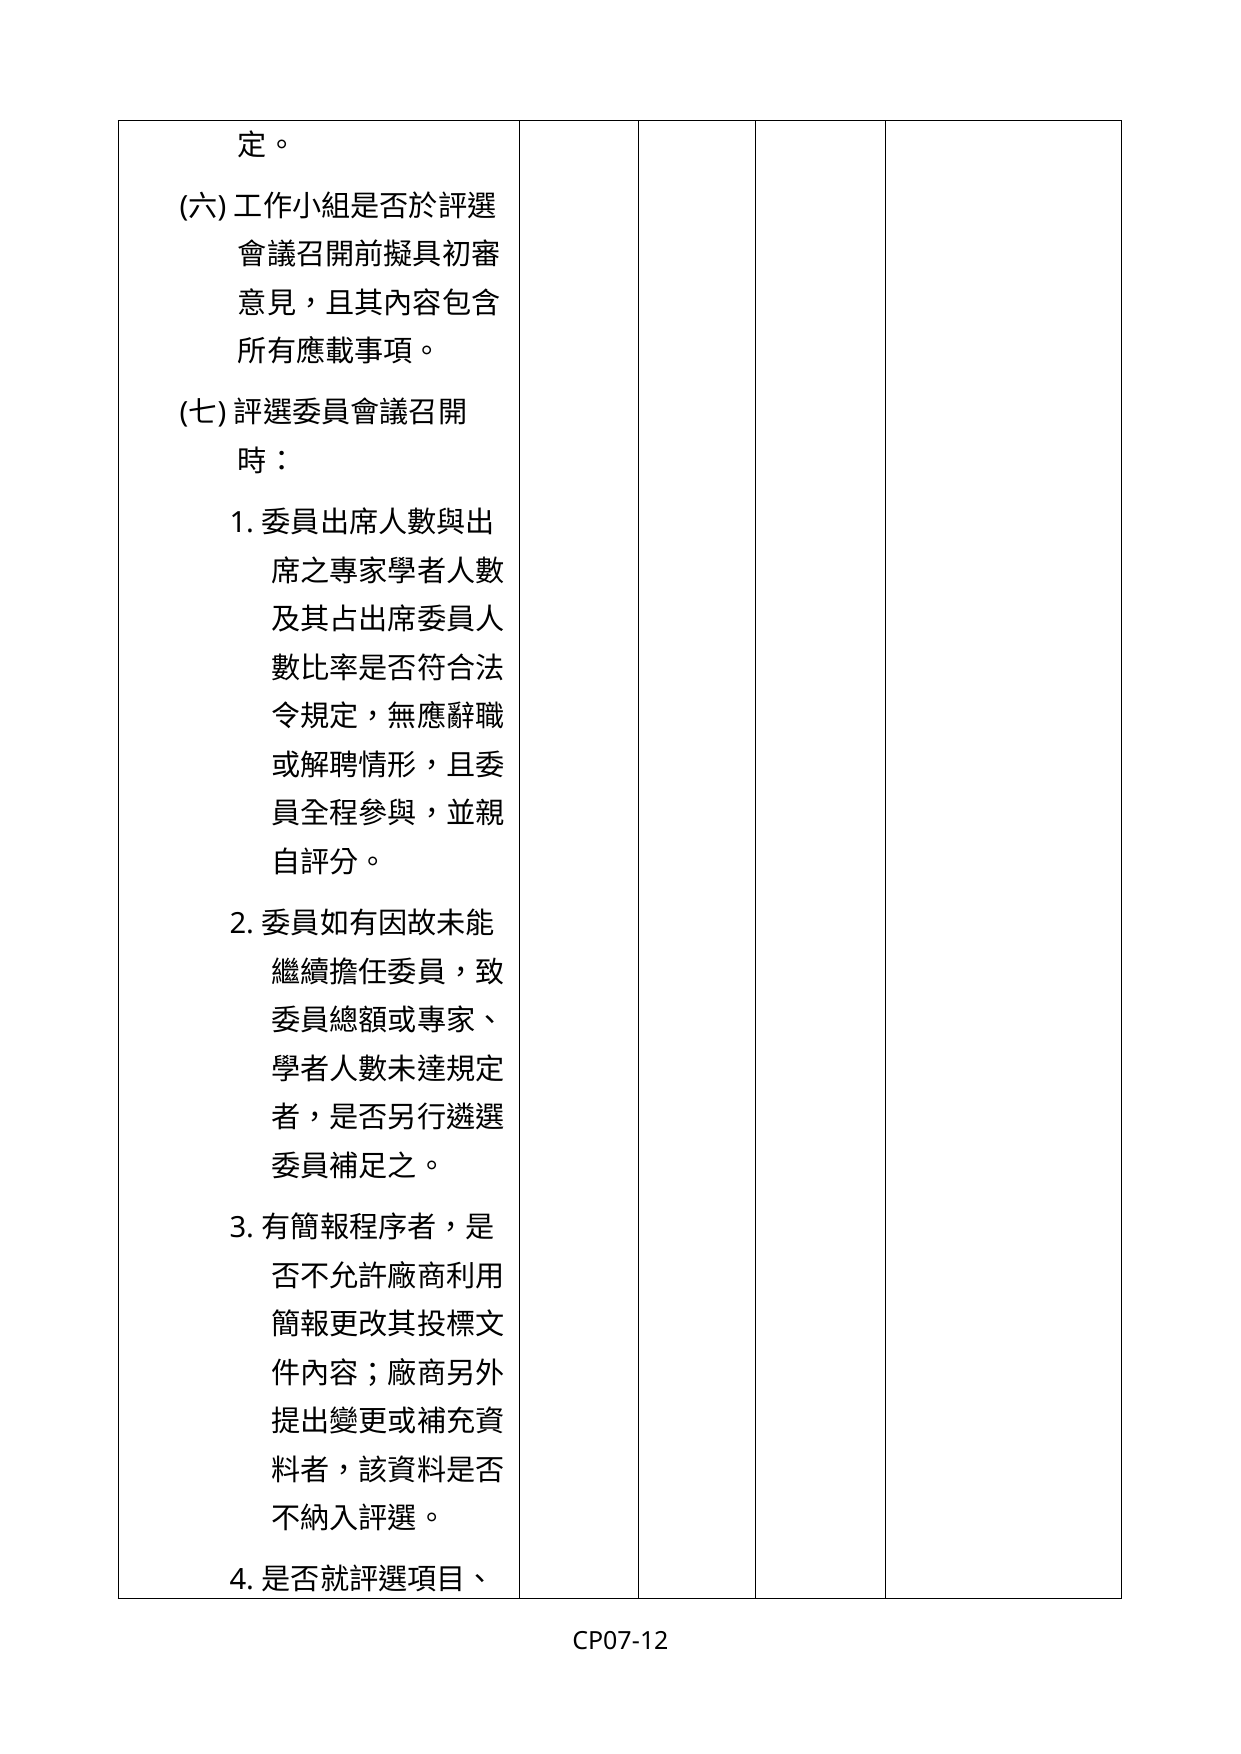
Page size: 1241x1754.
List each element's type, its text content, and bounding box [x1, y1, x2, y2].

table_cell [886, 121, 1121, 1598]
table_cell [756, 121, 885, 1598]
table_cell 決標（準用最有利標評選優勝廠商） 依本法施行細則第23條之1第1項規定，是否就個案敘明符合本法第22條第1項第9款或第10款規定情形，並簽經機關首長或其授權人員核准。 是否依本法第94條及採購評選委員會組織準則第3條、第4條規定，簽報成立採購評選委員會，並一併成立工作小組。遴選評選委員，考量其專業；通知聘（派）委員時一併檢附「採購評選委員會委員須知」。 評選委員會成立後，其委員名單是否已公開；未公開者，是否符合採購評選委員會組織準則第6條第1項但書規定，及開始評選前，是否就評選委員會委員名單，依「採購評選委員會委員名單保密措施一覽表」執行保密措施。 評選項目、評審標準及評定方式，除有前例或條件簡單者外，是否由採購評選委員會訂定或審定，且其權重及配分設定合理（例如簡報不得高於20%；非採固定費用或費率決標，其價格納入評分或評比者為20%至50%間）。 招標文件應載事項及等標期是否均符合規定。 工作小組是否於評選會議召開前擬具初審意見，且其內容包含所有應載事項。 評選委員會議召開時： 委員出席人數與出席之專家學者人數及其占出席委員人數比率是否符合法令規定，無應辭職或解聘情形，且委員全程參與，並親自評分。 委員如有因故未能繼續擔任委員，致委員總額或專家、學者人數未達規定者，是否另行遴選委員補足之。 有簡報程序者，是否不允許廠商利用簡報更改其投標文件內容；廠商另外提出變更或補充資料者，該資料是否不納入評選。 是否就評選項目、受評廠商資料、工作小組擬具之初審意見，逐項討論後再進行評選。 評選結果有明顯差異者，是否由召集人提交委員會議議決或辦理複評。本委員會或個別委員評選結果與工作小組初審意見有異時，是否敘明理由列入會議紀錄。 是否就評選結果彙整製作總表，製作評選會議紀錄，由出席委員簽名，其內容並符合法令規定。 工作小組擬具初審意見及評選委員會審查、議決等評選作業，是否以記名方式秘密為之。 是否善用協商程序，協商時是否平等對待所有合於招標文件規定之廠商，並作成協商紀錄。 廠商於協商後重行遞送之投標文件，其有與協商無關或不受影響之項目者，該項目是否不予評選，並以重行遞送前之內容為準。 採購評選委員會如辦理第2次綜合評選，其未參與第1次評選之委員，是否不得參與該第2次之評選。辦理第3次綜合評選者，亦同。 評選委員會議評選優勝廠商後，是否將評選結果簽報機關首長或其授權人員核定，再續辦議價程序。 議價與決標： 是否按優勝序位，依序與優勝廠商辦理議價；有2家以上廠商為同一優勝序位者，是否以標價低者優先議價。 機關與評選優勝廠商議價，有無降低或刪減招標文件要求或廠商投標文件所承諾事項之情形。 機關洽優勝廠商議價之程序，是否於報價有效期內及時完成。 機關對於評選委員會違反本法之決議，是否不予接受；發現評選作業有足以影響採購公正之違法或不當行為者，是否依本法第48條第1項第2款規定不予開標決標。其涉及違法失職行為者，是否依相關規定懲處。 是否通知各投標廠商評選及決標結果，並於決標後30日內刊登決標公告；對不合於招標文件規定之廠商，通知其原因。 是否無「最有利標錯誤行為態樣」之情形。 [119, 121, 519, 1598]
table_cell [639, 121, 755, 1598]
table_cell [520, 121, 638, 1598]
